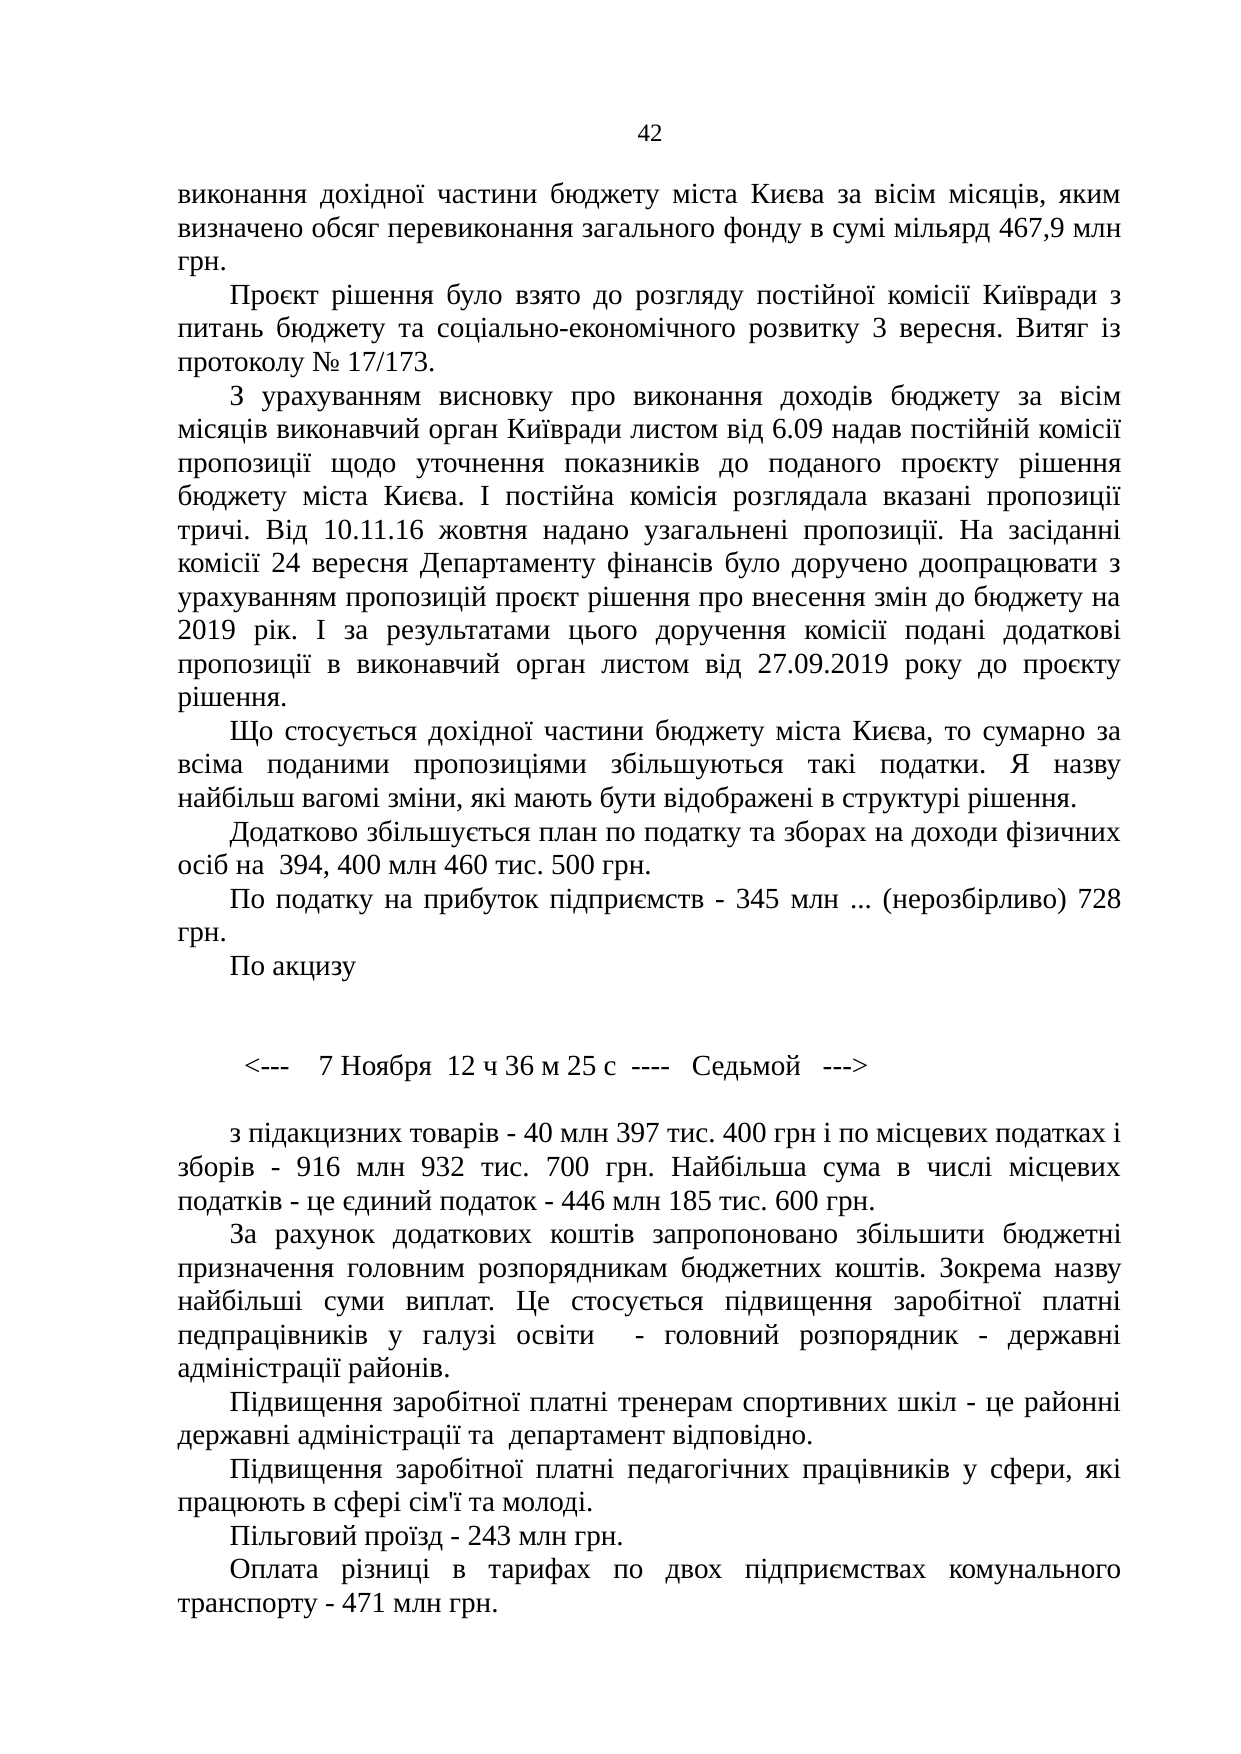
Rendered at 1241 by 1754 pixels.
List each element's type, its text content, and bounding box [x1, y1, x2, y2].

text Додатково збільшується план по податку та зборах на доходи фізичних осіб на 394, 400 млн 460 тис. 500 грн. [177, 814, 1122, 881]
text виконання дохідної частини бюджету міста Києва за вісім місяців, яким визначено обсяг перевиконання загального фонду в сумі мільярд 467,9 млн грн. [177, 176, 1122, 277]
text По податку на прибуток підприємств - 345 млн ... (нерозбірливо) 728 грн. [177, 881, 1122, 948]
text Пільговий проїзд - 243 млн грн. [177, 1518, 1122, 1552]
text За рахунок додаткових коштів запропоновано збільшити бюджетні призначення головним розпорядникам бюджетних коштів. Зокрема назву найбільші суми виплат. Це стосується підвищення заробітної платні педпрацівників у галузі освіти - головний розпорядник - державні адміністрації районів. [177, 1216, 1122, 1384]
text з підакцизних товарів - 40 млн 397 тис. 400 грн і по місцевих податках і зборів - 916 млн 932 тис. 700 грн. Найбільша сума в числі місцевих податків - це єдиний податок - 446 млн 185 тис. 600 грн. [177, 1116, 1122, 1216]
text По акцизу [177, 948, 1122, 981]
text Проєкт рішення було взято до розгляду постійної комісії Київради з питань бюджету та соціально-економічного розвитку 3 вересня. Витяг із протоколу № 17/173. [177, 277, 1122, 378]
text Оплата різниці в тарифах по двох підприємствах комунального транспорту - 471 млн грн. [177, 1552, 1122, 1619]
text З урахуванням висновку про виконання доходів бюджету за вісім місяців виконавчий орган Київради листом від 6.09 надав постійній комісії пропозиції щодо уточнення показників до поданого проєкту рішення бюджету міста Києва. І постійна комісія розглядала вказані пропозиції тричі. Від 10.11.16 жовтня надано узагальнені пропозиції. На засіданні комісії 24 вересня Департаменту фінансів було доручено доопрацювати з урахуванням пропозицій проєкт рішення про внесення змін до бюджету на 2019 рік. І за результатами цього доручення комісії подані додаткові пропозиції в виконавчий орган листом від 27.09.2019 року до проєкту рішення. [177, 378, 1122, 713]
text Що стосується дохідної частини бюджету міста Києва, то сумарно за всіма поданими пропозиціями збільшуються такі податки. Я назву найбільш вагомі зміни, які мають бути відображені в структурі рішення. [177, 713, 1122, 814]
text Підвищення заробітної платні тренерам спортивних шкіл - це районні державні адміністрації та департамент відповідно. [177, 1384, 1122, 1451]
text Підвищення заробітної платні педагогічних працівників у сфери, які працюють в сфері сім'ї та молоді. [177, 1451, 1122, 1518]
text <--- 7 Ноября 12 ч 36 м 25 с ---- Седьмой ---> [177, 1048, 1122, 1082]
